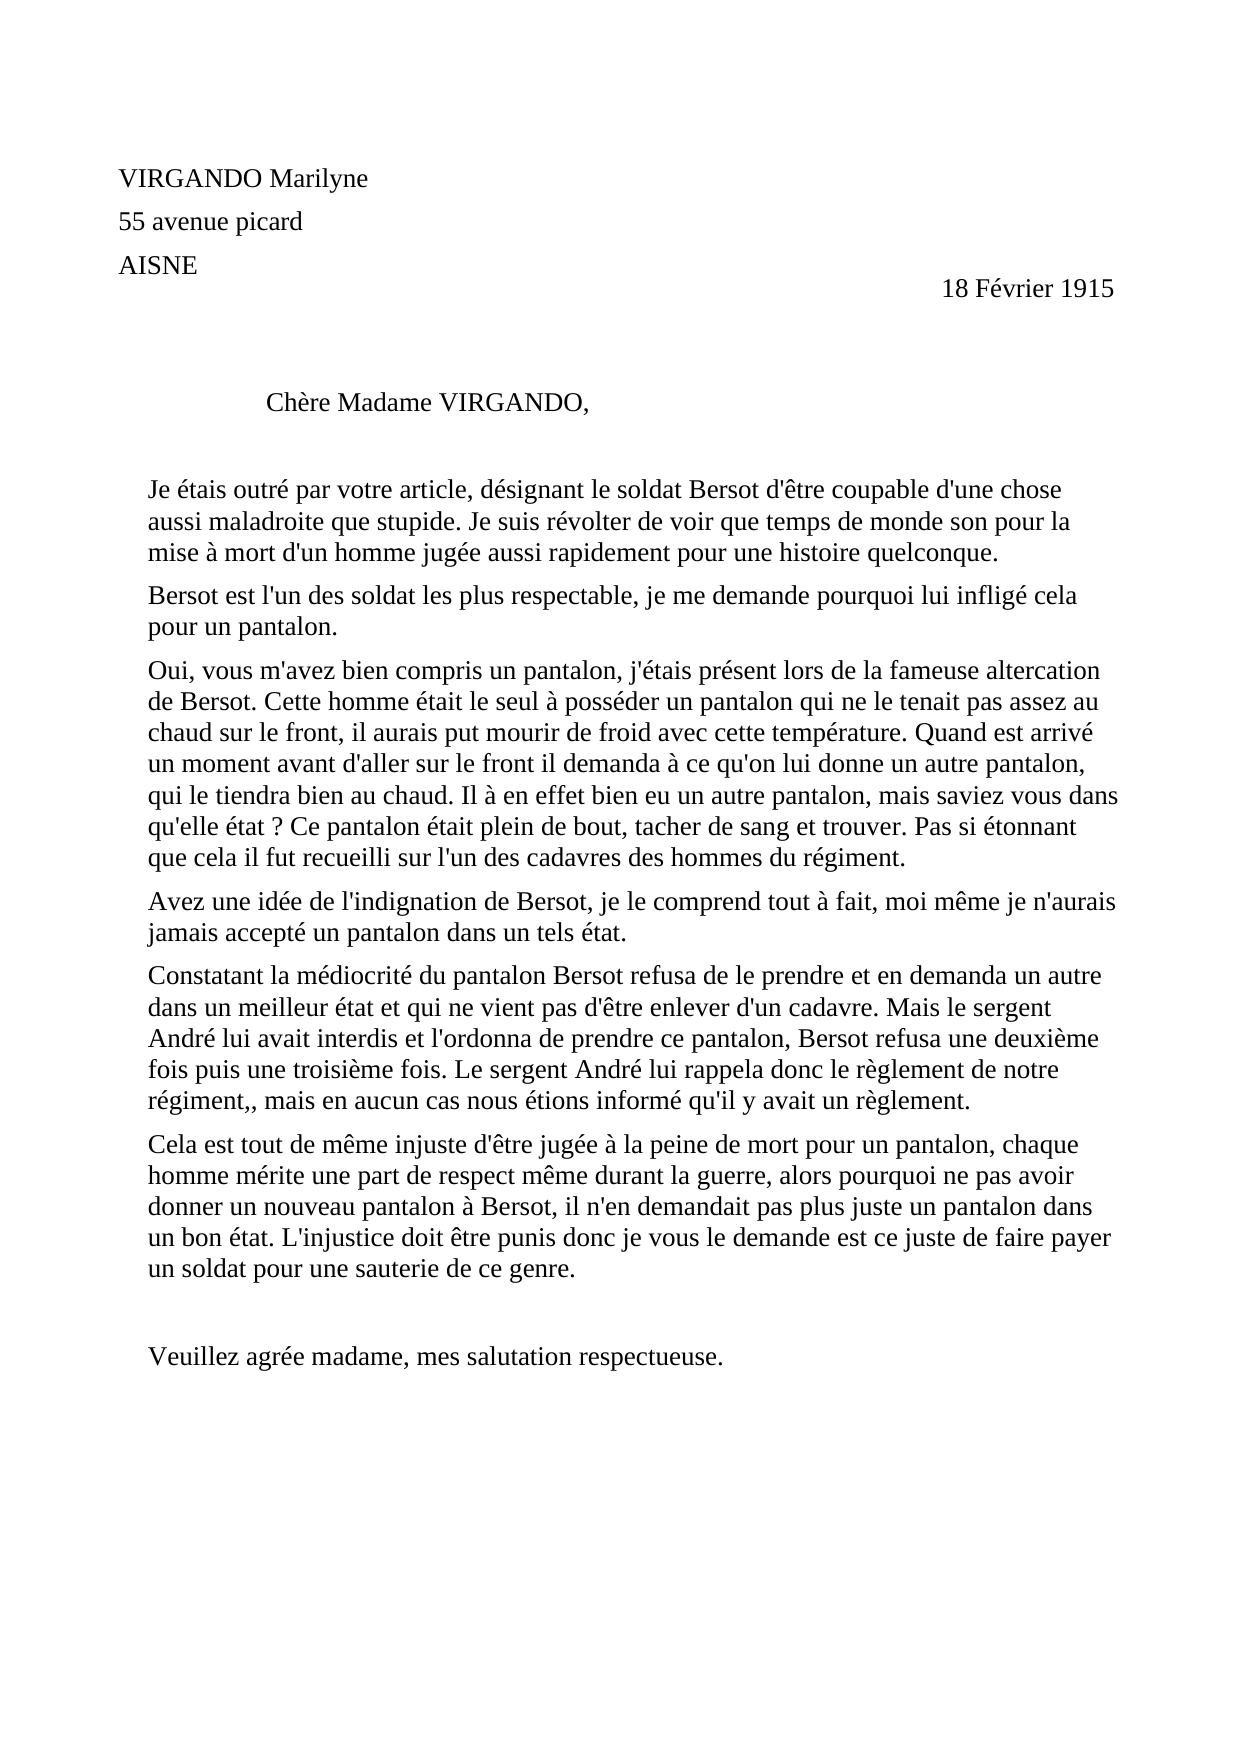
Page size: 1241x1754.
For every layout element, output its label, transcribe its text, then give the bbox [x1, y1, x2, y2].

text VIRGANDO Marilyne [118, 162, 1122, 193]
text 55 avenue picard [118, 205, 1122, 237]
text Oui, vous m'avez bien compris un pantalon, j'étais présent lors de la fameuse altercation de Bersot. Cette homme était le seul à posséder un pantalon qui ne le tenait pas assez au chaud sur le front, il aurais put mourir de froid avec cette température. Quand est arrivé un moment avant d'aller sur le front il demanda à ce qu'on lui donne un autre pantalon, qui le tiendra bien au chaud. Il à en effet bien eu un autre pantalon, mais saviez vous dans qu'elle état ? Ce pantalon était plein de bout, tacher de sang et trouver. Pas si étonnant que cela il fut recueilli sur l'un des cadavres des hommes du régiment. [148, 654, 1122, 872]
text Avez une idée de l'indignation de Bersot, je le comprend tout à fait, moi même je n'aurais jamais accepté un pantalon dans un tels état. [148, 885, 1122, 947]
text AISNE [118, 249, 1122, 280]
text Chère Madame VIRGANDO, [148, 386, 1122, 417]
text Veuillez agrée madame, mes salutation respectueuse. [148, 1339, 1122, 1371]
text Constatant la médiocrité du pantalon Bersot refusa de le prendre et en demanda un autre dans un meilleur état et qui ne vient pas d'être enlever d'un cadavre. Mais le sergent André lui avait interdis et l'ordonna de prendre ce pantalon, Bersot refusa une deuxième fois puis une troisième fois. Le sergent André lui rappela donc le règlement de notre régiment,, mais en aucun cas nous étions informé qu'il y avait un règlement. [148, 959, 1122, 1115]
text Bersot est l'un des soldat les plus respectable, je me demande pourquoi lui infligé cela pour un pantalon. [148, 579, 1122, 642]
text Cela est tout de même injuste d'être jugée à la peine de mort pour un pantalon, chaque homme mérite une part de respect même durant la guerre, alors pourquoi ne pas avoir donner un nouveau pantalon à Bersot, il n'en demandait pas plus juste un pantalon dans un bon état. L'injustice doit être punis donc je vous le demande est ce juste de faire payer un soldat pour une sauterie de ce genre. [148, 1128, 1122, 1283]
text Je étais outré par votre article, désignant le soldat Bersot d'être coupable d'une chose aussi maladroite que stupide. Je suis révolter de voir que temps de monde son pour la mise à mort d'un homme jugée aussi rapidement pour une histoire quelconque. [148, 473, 1122, 567]
